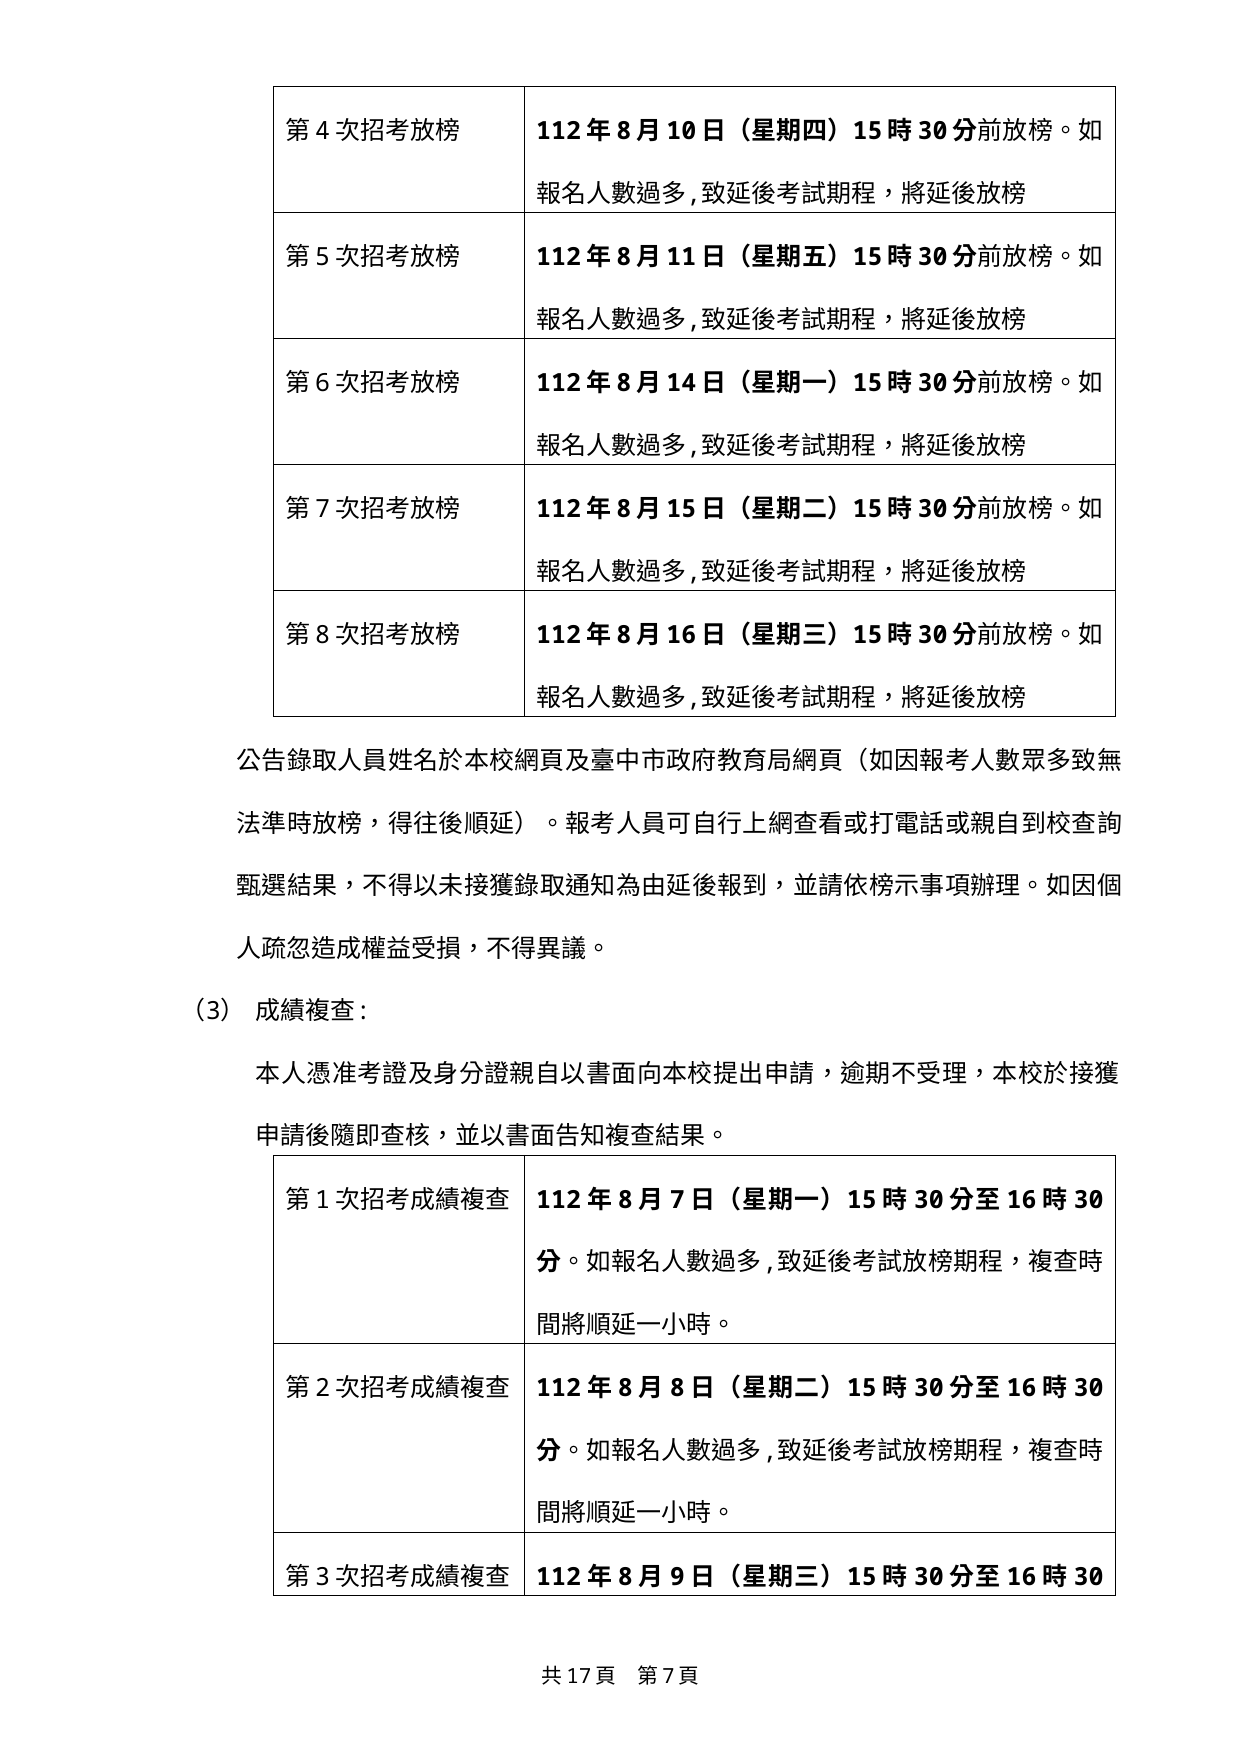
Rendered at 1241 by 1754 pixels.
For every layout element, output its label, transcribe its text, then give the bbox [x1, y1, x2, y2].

table_cell 112年8月11日（星期五）15時30分前放榜。如報名人數過多,致延後考試期程，將延後放榜 [525, 213, 1115, 338]
table_cell 第3次招考成績複查 [274, 1533, 524, 1595]
table_cell 第2次招考成績複查 [274, 1344, 524, 1532]
table_cell 112年8月16日（星期三）15時30分前放榜。如報名人數過多,致延後考試期程，將延後放榜 [525, 591, 1115, 716]
table_cell 第5次招考放榜 [274, 213, 524, 338]
table_cell 112年8月10日（星期四）15時30分前放榜。如報名人數過多,致延後考試期程，將延後放榜 [525, 87, 1115, 212]
table_cell 112年8月14日（星期一）15時30分前放榜。如報名人數過多,致延後考試期程，將延後放榜 [525, 339, 1115, 464]
table_cell 第4次招考放榜 [274, 87, 524, 212]
table_cell 112年8月9日（星期三）15時30分至16時30 [525, 1533, 1115, 1595]
table_cell 第7次招考放榜 [274, 465, 524, 590]
table_cell 第8次招考放榜 [274, 591, 524, 716]
table_cell 第6次招考放榜 [274, 339, 524, 464]
table_cell 112年8月15日（星期二）15時30分前放榜。如報名人數過多,致延後考試期程，將延後放榜 [525, 465, 1115, 590]
list 成績複查: [181, 967, 1122, 1030]
table_cell 112年8月8日（星期二）15時30分至16時30分。如報名人數過多,致延後考試放榜期程，複查時間將順延一小時。 [525, 1344, 1115, 1532]
text 公告錄取人員姓名於本校網頁及臺中市政府教育局網頁（如因報考人數眾多致無法準時放榜，得往後順延）。報考人員可自行上網查看或打電話或親自到校查詢甄選結果，不得以未接獲錄取通知為由延後報到，並請依榜示事項辦理。如因個人疏忽造成權益受損，不得異議。 [236, 717, 1122, 967]
text 本人憑准考證及身分證親自以書面向本校提出申請，逾期不受理，本校於接獲申請後隨即查核，並以書面告知複查結果。 [256, 1030, 1122, 1155]
table_header 第1次招考成績複查 [274, 1156, 524, 1343]
table_header 112年8月7日（星期一）15時30分至16時30分。如報名人數過多,致延後考試放榜期程，複查時間將順延一小時。 [525, 1156, 1115, 1343]
